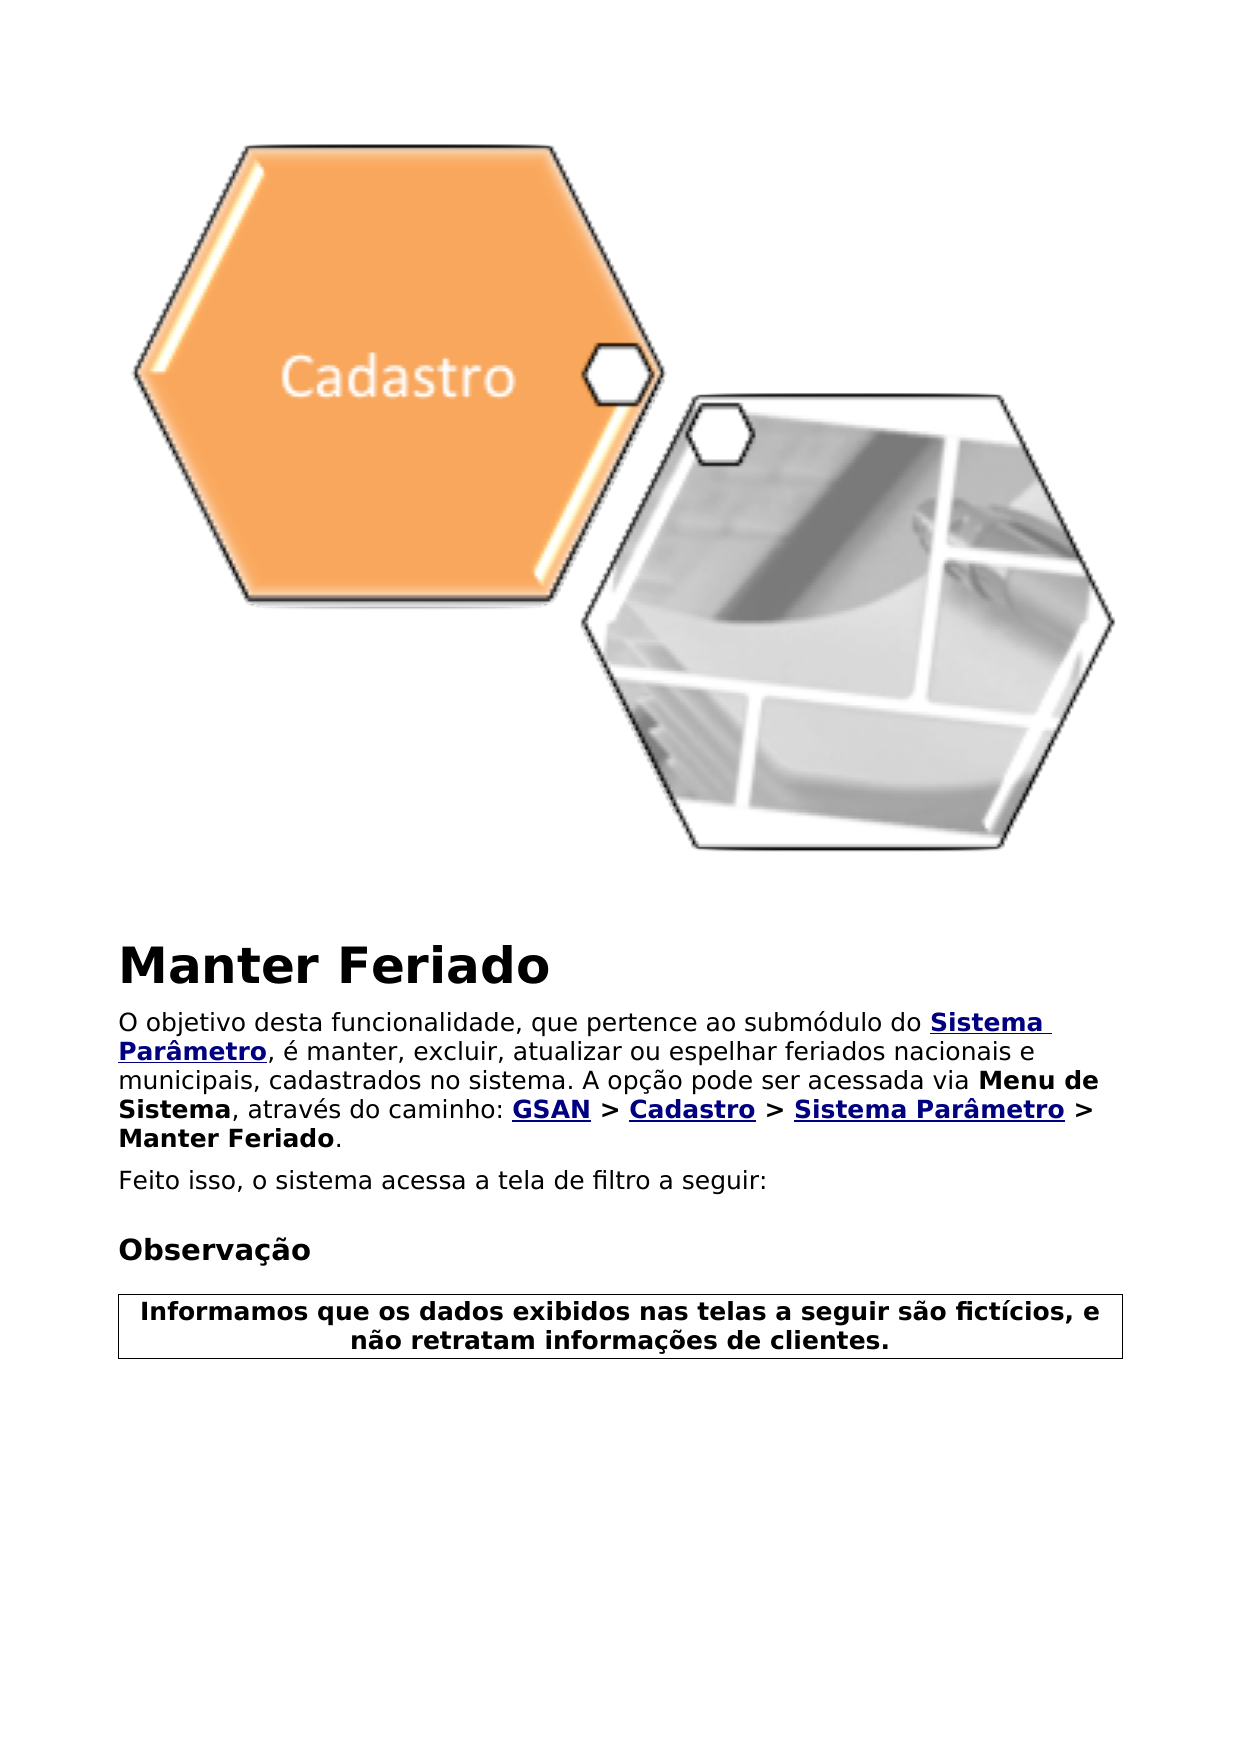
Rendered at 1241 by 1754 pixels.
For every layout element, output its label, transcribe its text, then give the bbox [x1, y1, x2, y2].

text Feito isso, o sistema acessa a tela de filtro a seguir: [118, 1166, 1122, 1195]
picture [118, 118, 1123, 871]
table_header Informamos que os dados exibidos nas telas a seguir são fictícios, e não retratam informações de clientes. [119, 1295, 1122, 1358]
subtitle Observação [118, 1233, 1122, 1267]
text O objetivo desta funcionalidade, que pertence ao submódulo do Sistema Parâmetro, é manter, excluir, atualizar ou espelhar feriados nacionais e municipais, cadastrados no sistema. A opção pode ser acessada via Menu de Sistema, através do caminho: GSAN > Cadastro > Sistema Parâmetro > Manter Feriado. [118, 1008, 1122, 1154]
subtitle Manter Feriado [118, 937, 1122, 995]
